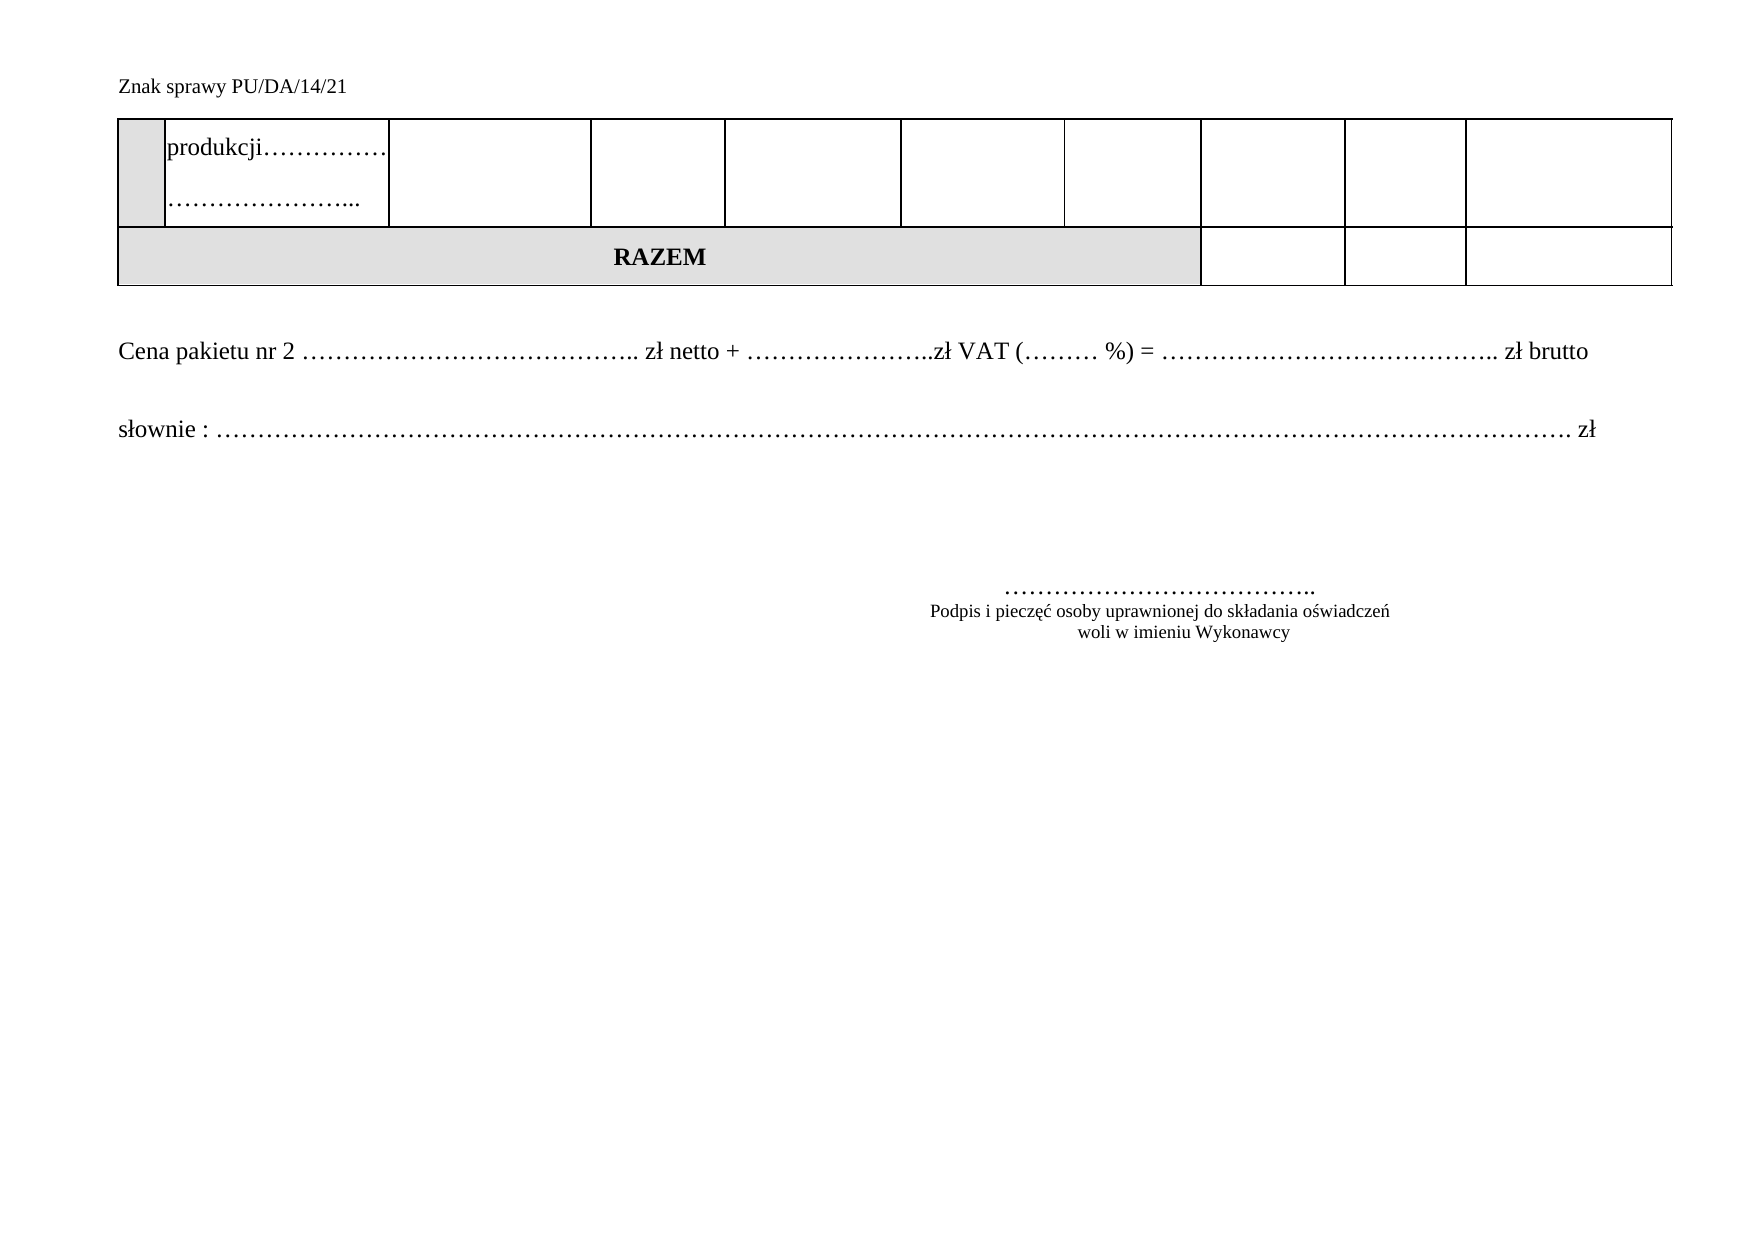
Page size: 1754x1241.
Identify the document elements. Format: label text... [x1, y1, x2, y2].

text Podpis i pieczęć osoby uprawnionej do składania oświadczeń [930, 600, 1636, 621]
table_cell [1346, 120, 1465, 226]
text Cena pakietu nr 2 ………………………………….. zł netto + …………………..zł VAT (……… %) = ………………………………….. zł brutto [118, 336, 1636, 365]
table_cell [1467, 120, 1671, 226]
table_cell [726, 120, 900, 226]
table_cell [1202, 120, 1344, 226]
table_cell [1065, 120, 1200, 226]
table_cell [1202, 228, 1344, 284]
table_cell [119, 120, 164, 226]
table_cell [592, 120, 724, 226]
table_cell [390, 120, 590, 226]
table_cell produkcji…………… …………………... [166, 120, 388, 226]
text ……………………………….. [118, 571, 1636, 600]
table_cell [1467, 228, 1671, 284]
table_cell RAZEM [119, 228, 1200, 284]
text woli w imieniu Wykonawcy [1003, 621, 1636, 643]
table_cell [1346, 228, 1465, 284]
table_cell [902, 120, 1064, 226]
text słownie : ………………………………………………………………………………………………………………………………………………. zł [118, 414, 1636, 443]
